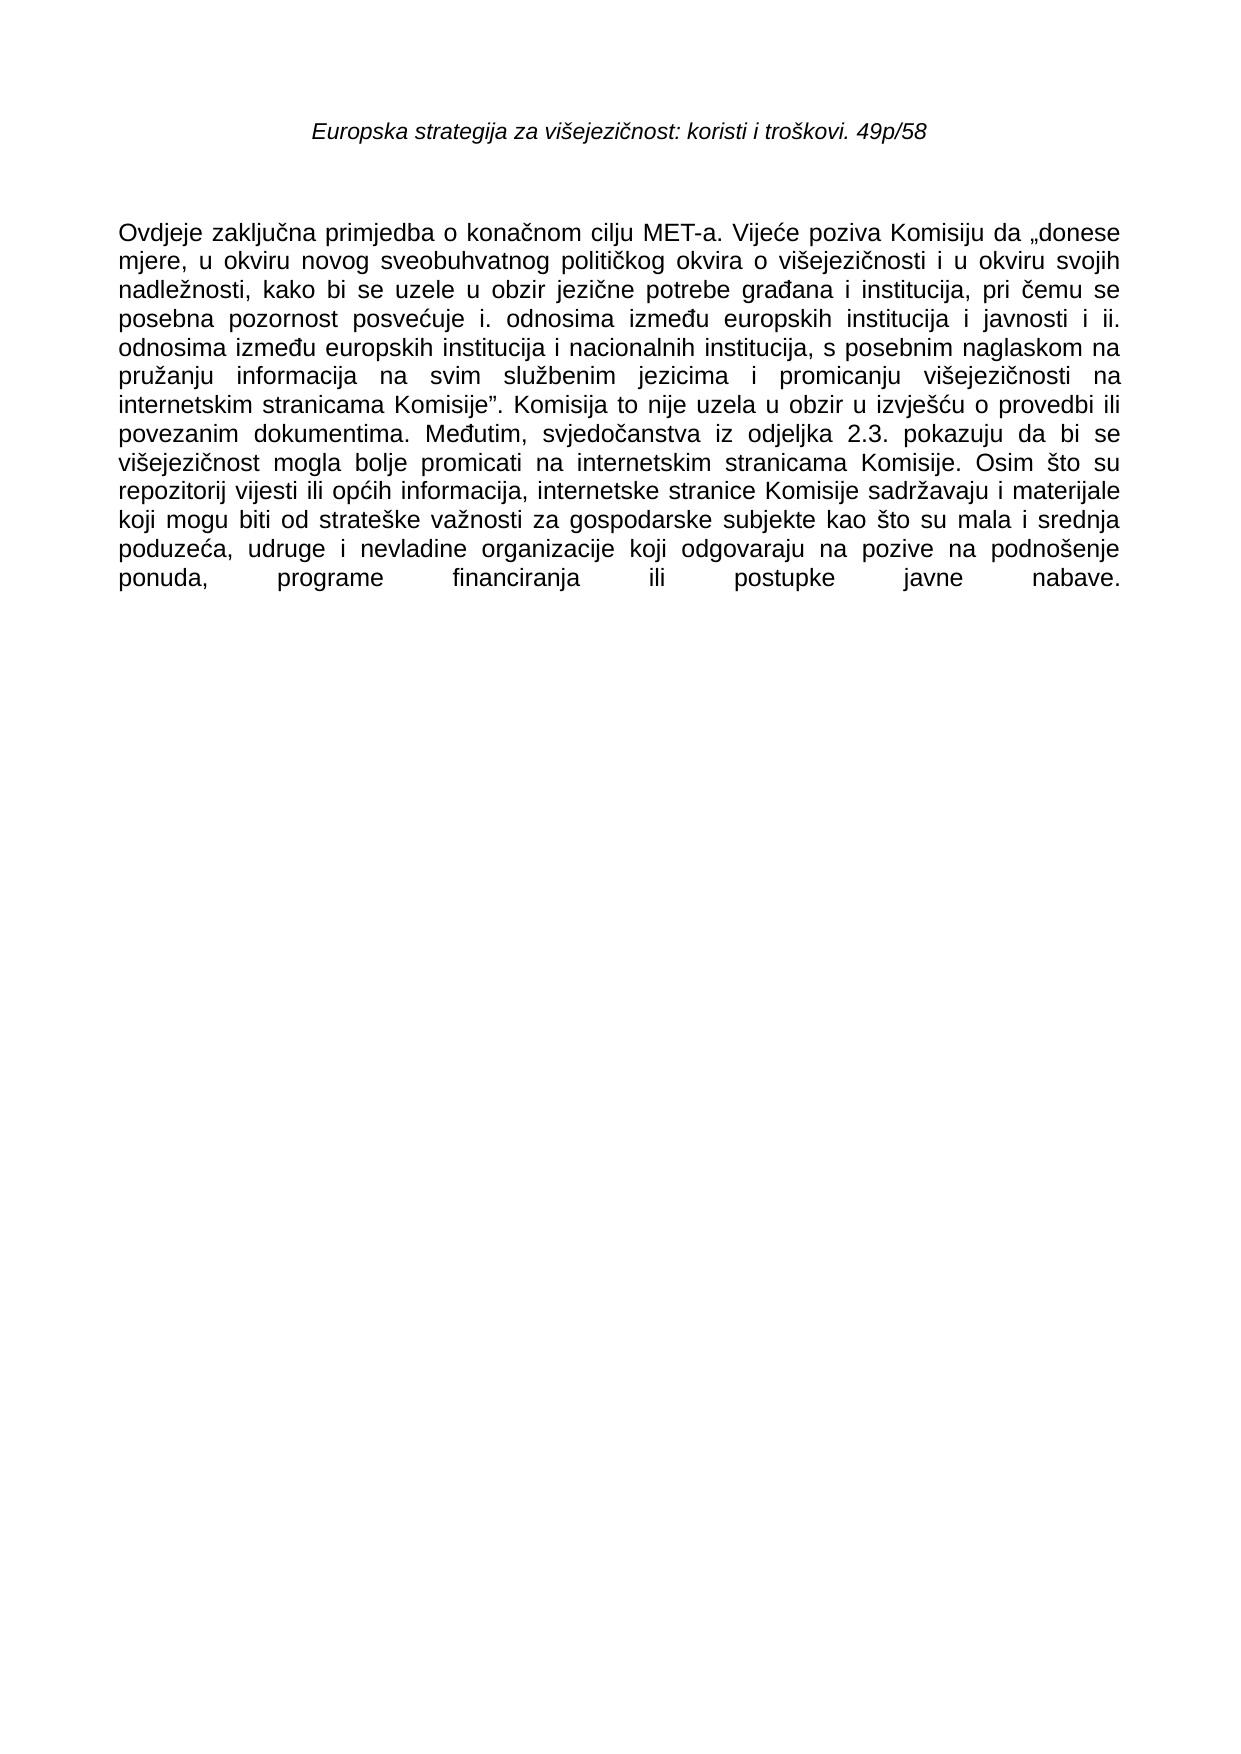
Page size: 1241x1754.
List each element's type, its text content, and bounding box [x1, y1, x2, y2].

text Ovdjeje zaključna primjedba o konačnom cilju MET-a. Vijeće poziva Komisiju da „donese mjere, u okviru novog sveobuhvatnog političkog okvira o višejezičnosti i u okviru svojih nadležnosti, kako bi se uzele u obzir jezične potrebe građana i institucija, pri čemu se posebna pozornost posvećuje i. odnosima između europskih institucija i javnosti i ii. odnosima između europskih institucija i nacionalnih institucija, s posebnim naglaskom na pružanju informacija na svim službenim jezicima i promicanju višejezičnosti na internetskim stranicama Komisije”. Komisija to nije uzela u obzir u izvješću o provedbi ili povezanim dokumentima. Međutim, svjedočanstva iz odjeljka 2.3. pokazuju da bi se višejezičnost mogla bolje promicati na internetskim stranicama Komisije. Osim što su repozitorij vijesti ili općih informacija, internetske stranice Komisije sadržavaju i materijale koji mogu biti od strateške važnosti za gospodarske subjekte kao što su mala i srednja poduzeća, udruge i nevladine organizacije koji odgovaraju na pozive na podnošenje ponuda, programe financiranja ili postupke javne nabave. [118, 218, 1122, 620]
